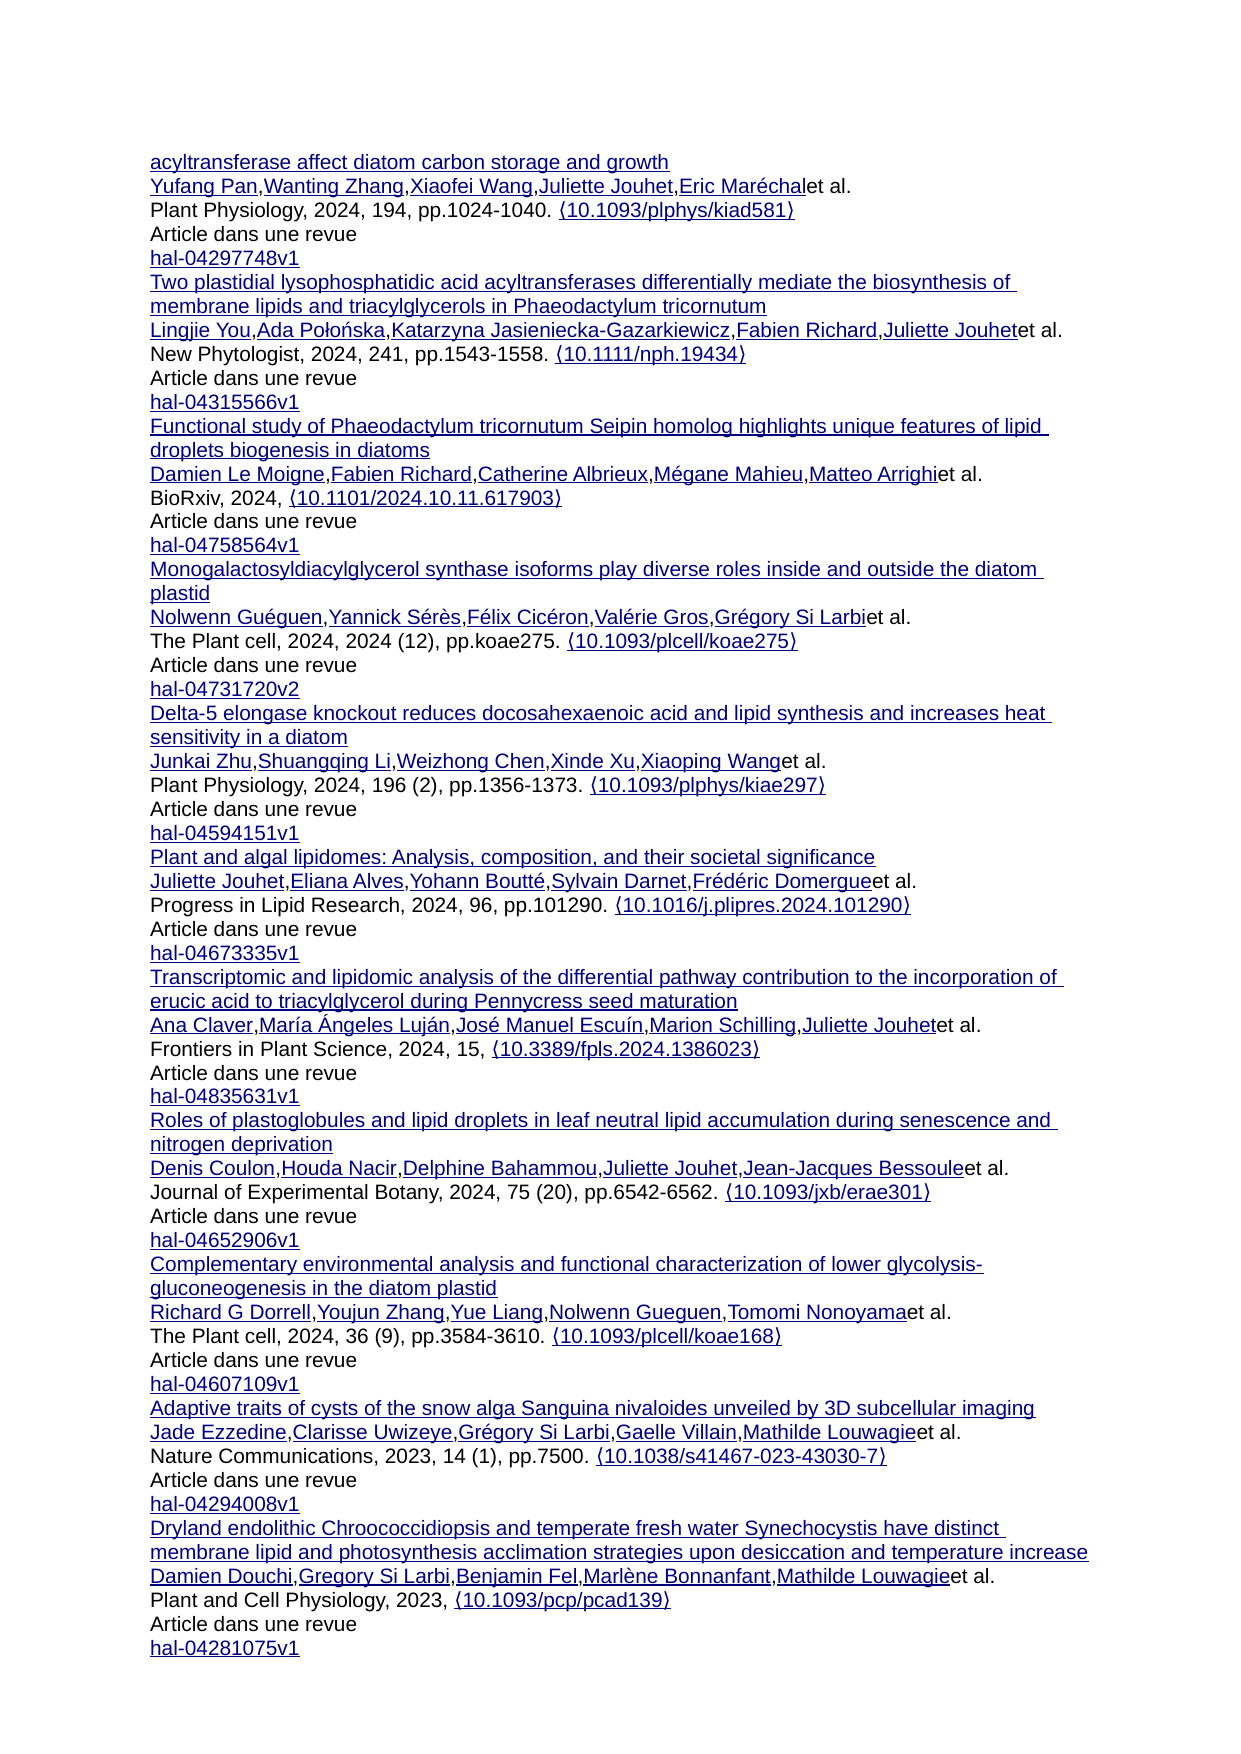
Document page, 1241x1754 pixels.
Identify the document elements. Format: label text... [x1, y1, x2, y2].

table_cell Dryland endolithic Chroococcidiopsis and temperate fresh water Synechocystis have distinct membrane lipid and photosynthesis acclimation strategies upon desiccation and temperature increase Damien Douchi,Gregory Si Larbi,Benjamin Fel,Marlène Bonnanfant,Mathilde Louwagieet al. Plant and Cell Physiology, 2023, ⟨10.1093/pcp/pcad139⟩ Article dans une revue hal-04281075v1 [150, 1516, 1090, 1659]
table_cell acyltransferase affect diatom carbon storage and growth Yufang Pan,Wanting Zhang,Xiaofei Wang,Juliette Jouhet,Eric Maréchalet al. Plant Physiology, 2024, 194, pp.1024-1040. ⟨10.1093/plphys/kiad581⟩ Article dans une revue hal-04297748v1 [150, 150, 1090, 270]
table_cell Roles of plastoglobules and lipid droplets in leaf neutral lipid accumulation during senescence and nitrogen deprivation Denis Coulon,Houda Nacir,Delphine Bahammou,Juliette Jouhet,Jean-Jacques Bessouleet al. Journal of Experimental Botany, 2024, 75 (20), pp.6542-6562. ⟨10.1093/jxb/erae301⟩ Article dans une revue hal-04652906v1 [150, 1108, 1090, 1252]
table_cell Monogalactosyldiacylglycerol synthase isoforms play diverse roles inside and outside the diatom plastid Nolwenn Guéguen,Yannick Sérès,Félix Cicéron,Valérie Gros,Grégory Si Larbiet al. The Plant cell, 2024, 2024 (12), pp.koae275. ⟨10.1093/plcell/koae275⟩ Article dans une revue hal-04731720v2 [150, 557, 1090, 701]
table_cell Plant and algal lipidomes: Analysis, composition, and their societal significance Juliette Jouhet,Eliana Alves,Yohann Boutté,Sylvain Darnet,Frédéric Domergueet al. Progress in Lipid Research, 2024, 96, pp.101290. ⟨10.1016/j.plipres.2024.101290⟩ Article dans une revue hal-04673335v1 [150, 845, 1090, 964]
table_cell Adaptive traits of cysts of the snow alga Sanguina nivaloides unveiled by 3D subcellular imaging Jade Ezzedine,Clarisse Uwizeye,Grégory Si Larbi,Gaelle Villain,Mathilde Louwagieet al. Nature Communications, 2023, 14 (1), pp.7500. ⟨10.1038/s41467-023-43030-7⟩ Article dans une revue hal-04294008v1 [150, 1396, 1090, 1516]
table_cell Functional study of Phaeodactylum tricornutum Seipin homolog highlights unique features of lipid droplets biogenesis in diatoms Damien Le Moigne,Fabien Richard,Catherine Albrieux,Mégane Mahieu,Matteo Arrighiet al. BioRxiv, 2024, ⟨10.1101/2024.10.11.617903⟩ Article dans une revue hal-04758564v1 [150, 414, 1090, 557]
table_cell Complementary environmental analysis and functional characterization of lower glycolysis-gluconeogenesis in the diatom plastid Richard G Dorrell,Youjun Zhang,Yue Liang,Nolwenn Gueguen,Tomomi Nonoyamaet al. The Plant cell, 2024, 36 (9), pp.3584-3610. ⟨10.1093/plcell/koae168⟩ Article dans une revue hal-04607109v1 [150, 1252, 1090, 1396]
table_cell Two plastidial lysophosphatidic acid acyltransferases differentially mediate the biosynthesis of membrane lipids and triacylglycerols in Phaeodactylum tricornutum Lingjie You,Ada Połońska,Katarzyna Jasieniecka-Gazarkiewicz,Fabien Richard,Juliette Jouhetet al. New Phytologist, 2024, 241, pp.1543-1558. ⟨10.1111/nph.19434⟩ Article dans une revue hal-04315566v1 [150, 270, 1090, 413]
table_cell Delta-5 elongase knockout reduces docosahexaenoic acid and lipid synthesis and increases heat sensitivity in a diatom Junkai Zhu,Shuangqing Li,Weizhong Chen,Xinde Xu,Xiaoping Wanget al. Plant Physiology, 2024, 196 (2), pp.1356-1373. ⟨10.1093/plphys/kiae297⟩ Article dans une revue hal-04594151v1 [150, 701, 1090, 845]
table_cell Transcriptomic and lipidomic analysis of the differential pathway contribution to the incorporation of erucic acid to triacylglycerol during Pennycress seed maturation Ana Claver,María Ángeles Luján,José Manuel Escuín,Marion Schilling,Juliette Jouhetet al. Frontiers in Plant Science, 2024, 15, ⟨10.3389/fpls.2024.1386023⟩ Article dans une revue hal-04835631v1 [150, 965, 1090, 1108]
